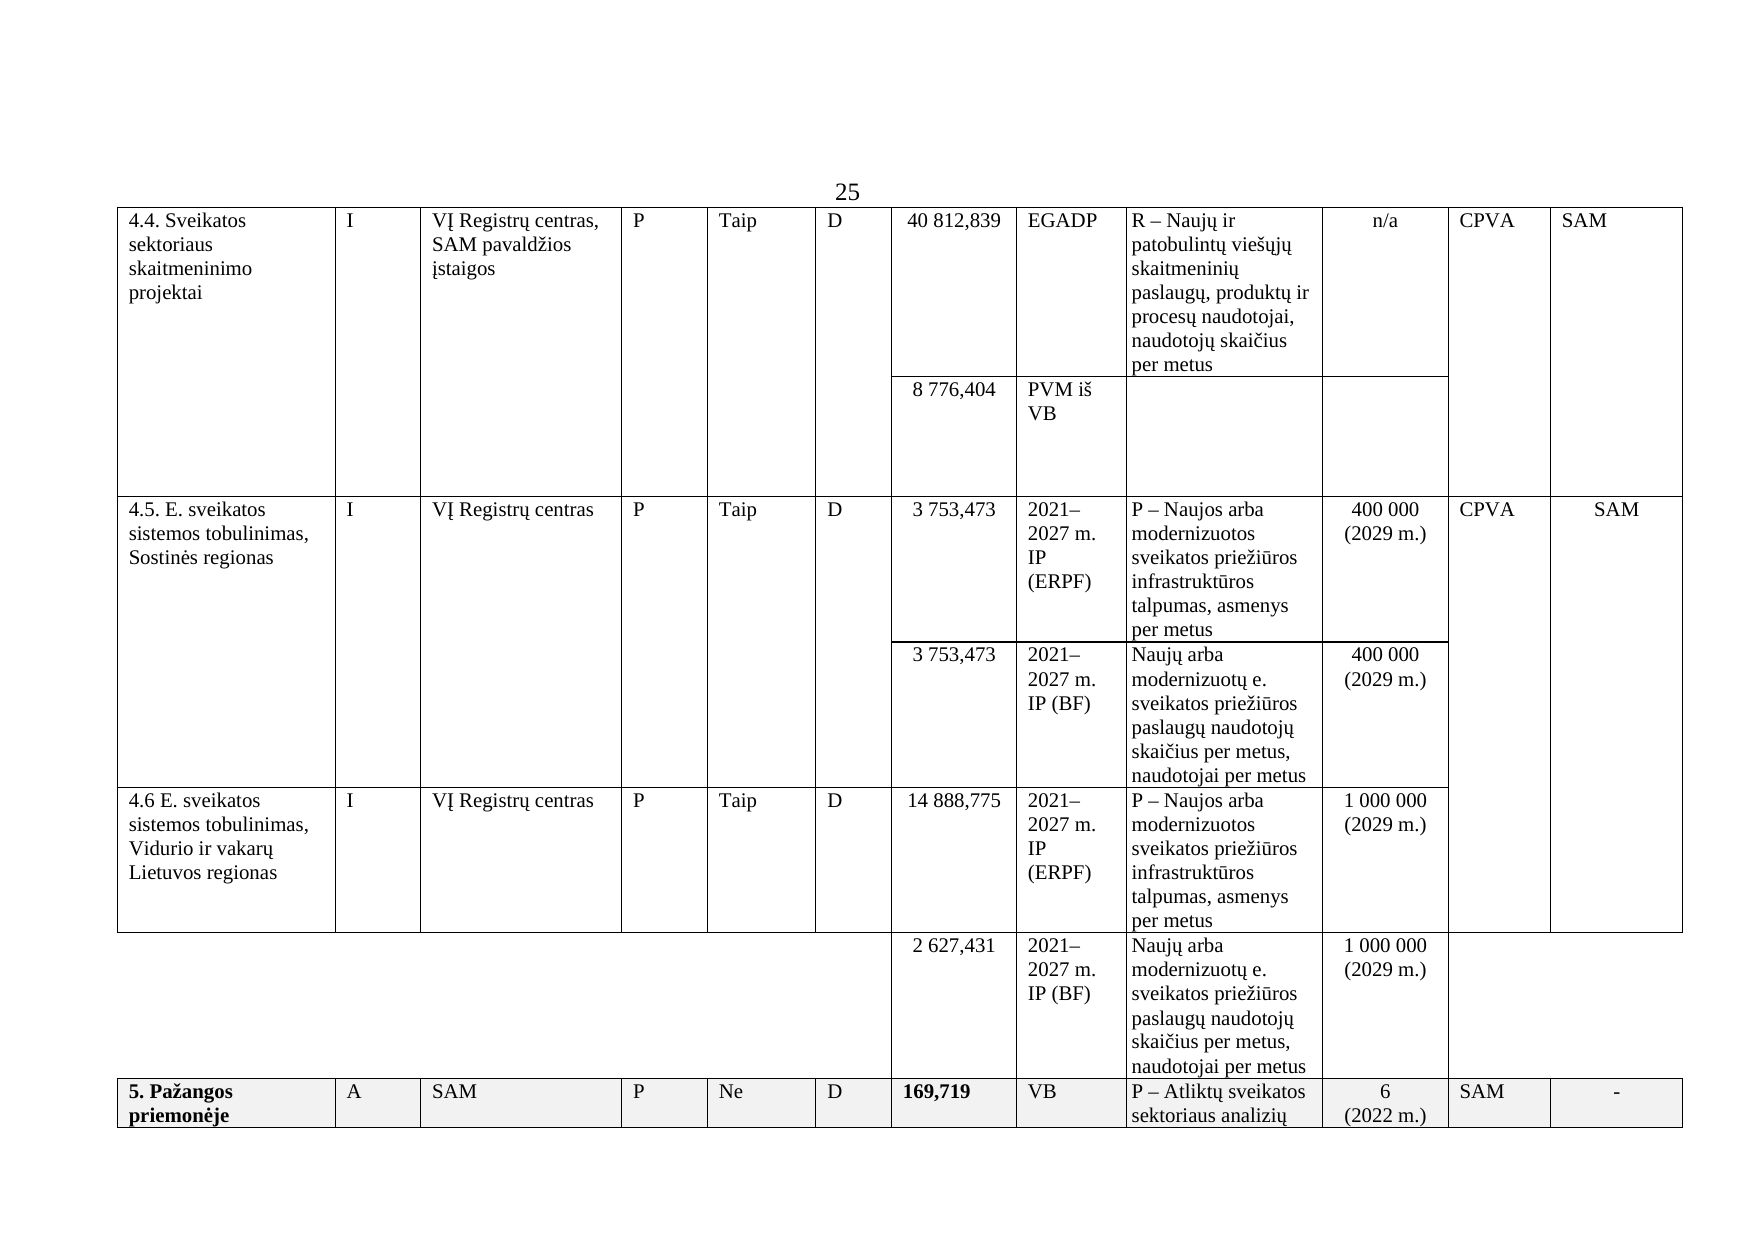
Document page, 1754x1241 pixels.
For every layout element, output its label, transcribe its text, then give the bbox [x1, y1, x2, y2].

table_cell CPVA [1449, 208, 1550, 496]
table_cell 1 000 000 (2029 m.) [1323, 933, 1448, 1078]
table_cell 3 753,473 [892, 643, 1016, 787]
table_cell D [816, 788, 891, 932]
table_cell 2021–2027 m. IP (ERPF) [1017, 497, 1126, 641]
table_cell 4.4. Sveikatos sektoriaus skaitmeninimo projektai [118, 208, 335, 496]
table_cell Naujų arba modernizuotų e. sveikatos priežiūros paslaugų naudotojų skaičius per metus, naudotojai per metus [1127, 643, 1322, 787]
table_cell 400 000 (2029 m.) [1323, 643, 1448, 787]
table_cell P [622, 788, 707, 932]
table_cell 5. Pažangos priemonėje [118, 1079, 335, 1127]
table_cell SAM [1551, 208, 1682, 496]
table_cell EGADP [1017, 208, 1126, 376]
table_cell P [622, 497, 707, 787]
table_cell P [622, 1079, 707, 1127]
table_cell Naujų arba modernizuotų e. sveikatos priežiūros paslaugų naudotojų skaičius per metus, naudotojai per metus [1127, 933, 1322, 1078]
table_cell SAM [1551, 497, 1682, 932]
table_cell Taip [708, 208, 815, 496]
table_cell CPVA [1449, 497, 1550, 932]
table_cell VB [1017, 1079, 1126, 1127]
table_cell Taip [708, 497, 815, 787]
table_cell SAM [1449, 1079, 1550, 1127]
table_cell 4.6 E. sveikatos sistemos tobulinimas, Vidurio ir vakarų Lietuvos regionas [118, 788, 335, 932]
table_cell Taip [708, 788, 815, 932]
table_cell R – Naujų ir patobulintų viešųjų skaitmeninių paslaugų, produktų ir procesų naudotojai, naudotojų skaičius per metus [1127, 208, 1322, 376]
table_cell P – Naujos arba modernizuotos sveikatos priežiūros infrastruktūros talpumas, asmenys per metus [1127, 497, 1322, 641]
table_cell 1 000 000 (2029 m.) [1323, 788, 1448, 932]
table_cell P [622, 208, 707, 496]
table_cell 4.5. E. sveikatos sistemos tobulinimas, Sostinės regionas [118, 497, 335, 787]
table_cell - [1551, 1079, 1682, 1127]
table_cell Ne [708, 1079, 815, 1127]
table_cell A [336, 1079, 420, 1127]
table_cell VĮ Registrų centras [421, 497, 621, 787]
table_cell 8 776,404 [892, 377, 1016, 496]
table_cell [1323, 377, 1448, 496]
table_cell P – Atliktų sveikatos sektoriaus analizių [1127, 1079, 1322, 1127]
table_cell PVM iš VB [1017, 377, 1126, 496]
table_cell D [816, 208, 891, 496]
table_cell 3 753,473 [892, 497, 1016, 641]
table_cell SAM [421, 1079, 621, 1127]
table_cell I [336, 208, 420, 496]
table_cell 400 000 (2029 m.) [1323, 497, 1448, 641]
table_cell I [336, 497, 420, 787]
table_cell P – Naujos arba modernizuotos sveikatos priežiūros infrastruktūros talpumas, asmenys per metus [1127, 788, 1322, 932]
table_cell D [816, 1079, 891, 1127]
table_cell 2 627,431 [892, 933, 1016, 1078]
table_cell 40 812,839 [892, 208, 1016, 376]
table_cell 169,719 [892, 1079, 1016, 1127]
table_cell 14 888,775 [892, 788, 1016, 932]
table_cell D [816, 497, 891, 787]
table_cell VĮ Registrų centras [421, 788, 621, 932]
table_cell [1127, 377, 1322, 496]
table_cell 6 (2022 m.) [1323, 1079, 1448, 1127]
table_cell n/a [1323, 208, 1448, 376]
table_cell I [336, 788, 420, 932]
table_cell 2021–2027 m. IP (BF) [1017, 933, 1126, 1078]
table_cell 2021–2027 m. IP (ERPF) [1017, 788, 1126, 932]
table_cell 2021–2027 m. IP (BF) [1017, 643, 1126, 787]
table_cell VĮ Registrų centras, SAM pavaldžios įstaigos [421, 208, 621, 496]
